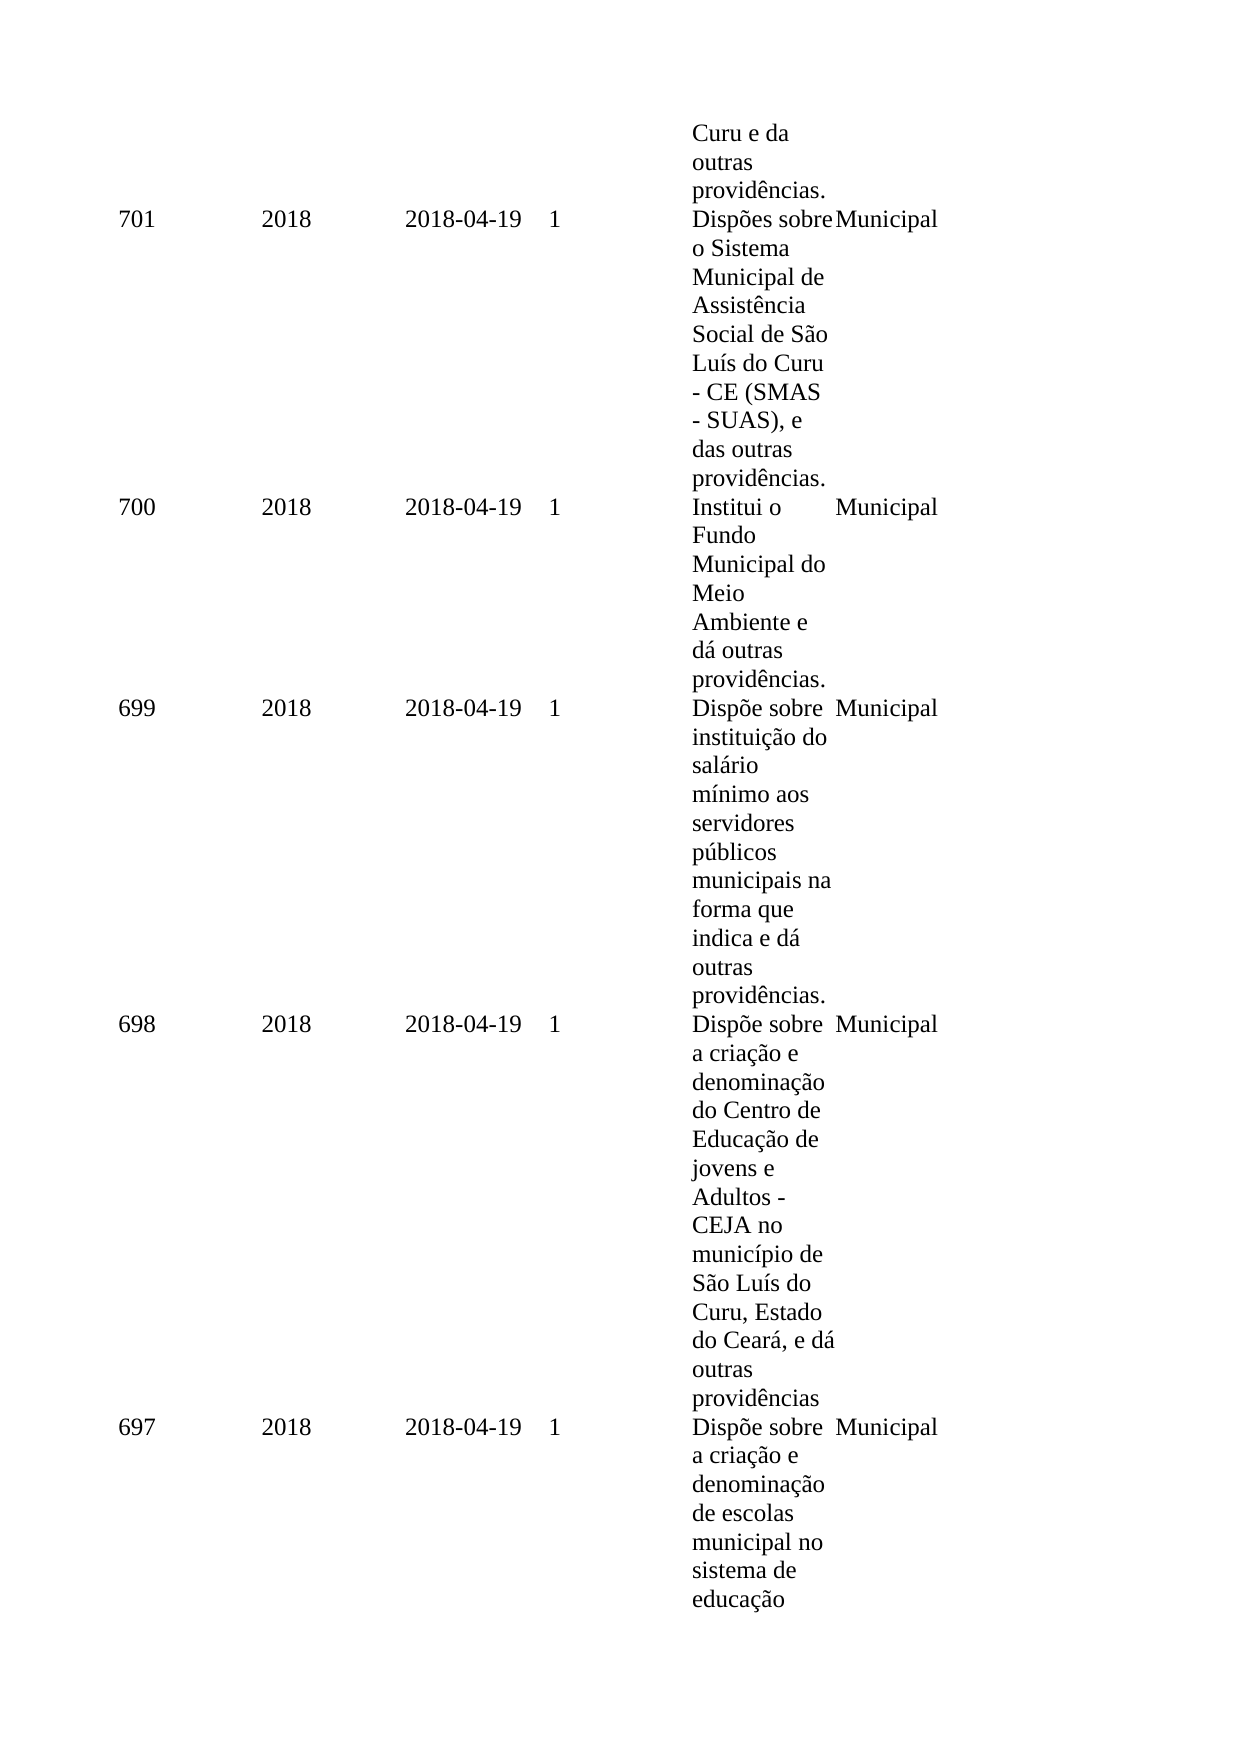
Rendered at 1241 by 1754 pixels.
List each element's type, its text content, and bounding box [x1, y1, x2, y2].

table_cell [979, 1009, 1122, 1412]
table_cell 1 [548, 204, 692, 492]
table_cell [979, 1412, 1122, 1613]
table_cell 697 [118, 1412, 261, 1613]
table_cell 1 [548, 1009, 692, 1412]
table_cell 700 [118, 492, 261, 693]
table_cell 2018-04-19 [405, 1412, 548, 1613]
table_cell 1 [548, 693, 692, 1009]
table_cell 698 [118, 1009, 261, 1412]
table_cell 2018 [261, 204, 405, 492]
table_cell 2018 [261, 1412, 405, 1613]
table_cell [979, 693, 1122, 1009]
table_cell 1 [548, 492, 692, 693]
table_cell 1 [548, 1412, 692, 1613]
table_cell 2018-04-19 [405, 1009, 548, 1412]
table_cell 699 [118, 693, 261, 1009]
table_cell 701 [118, 204, 261, 492]
table_cell Institui o Fundo Municipal do Meio Ambiente e dá outras providências. [692, 492, 835, 693]
table_cell 2018-04-19 [405, 492, 548, 693]
table_cell Curu e da outras providências. [692, 118, 835, 204]
table_cell [261, 118, 405, 204]
table_cell Dispões sobre o Sistema Municipal de Assistência Social de São Luís do Curu - CE (SMAS - SUAS), e das outras providências. [692, 204, 835, 492]
table_cell [405, 118, 548, 204]
table_cell 2018-04-19 [405, 693, 548, 1009]
table_cell Municipal [835, 492, 979, 693]
table_cell Dispõe sobre a criação e denominação de escolas municipal no sistema de educação [692, 1412, 835, 1613]
table_cell 2018 [261, 492, 405, 693]
table_cell Municipal [835, 1009, 979, 1412]
table_cell [548, 118, 692, 204]
table_cell 2018 [261, 1009, 405, 1412]
table_cell Dispõe sobre a criação e denominação do Centro de Educação de jovens e Adultos - CEJA no município de São Luís do Curu, Estado do Ceará, e dá outras providências [692, 1009, 835, 1412]
table_cell [835, 118, 979, 204]
table_cell Municipal [835, 204, 979, 492]
table_cell Municipal [835, 693, 979, 1009]
table_cell Municipal [835, 1412, 979, 1613]
table_cell 2018 [261, 693, 405, 1009]
table_cell [979, 492, 1122, 693]
table_cell Dispõe sobre instituição do salário mínimo aos servidores públicos municipais na forma que indica e dá outras providências. [692, 693, 835, 1009]
table_cell [979, 204, 1122, 492]
table_cell [979, 118, 1122, 204]
table_cell [118, 118, 261, 204]
table_cell 2018-04-19 [405, 204, 548, 492]
